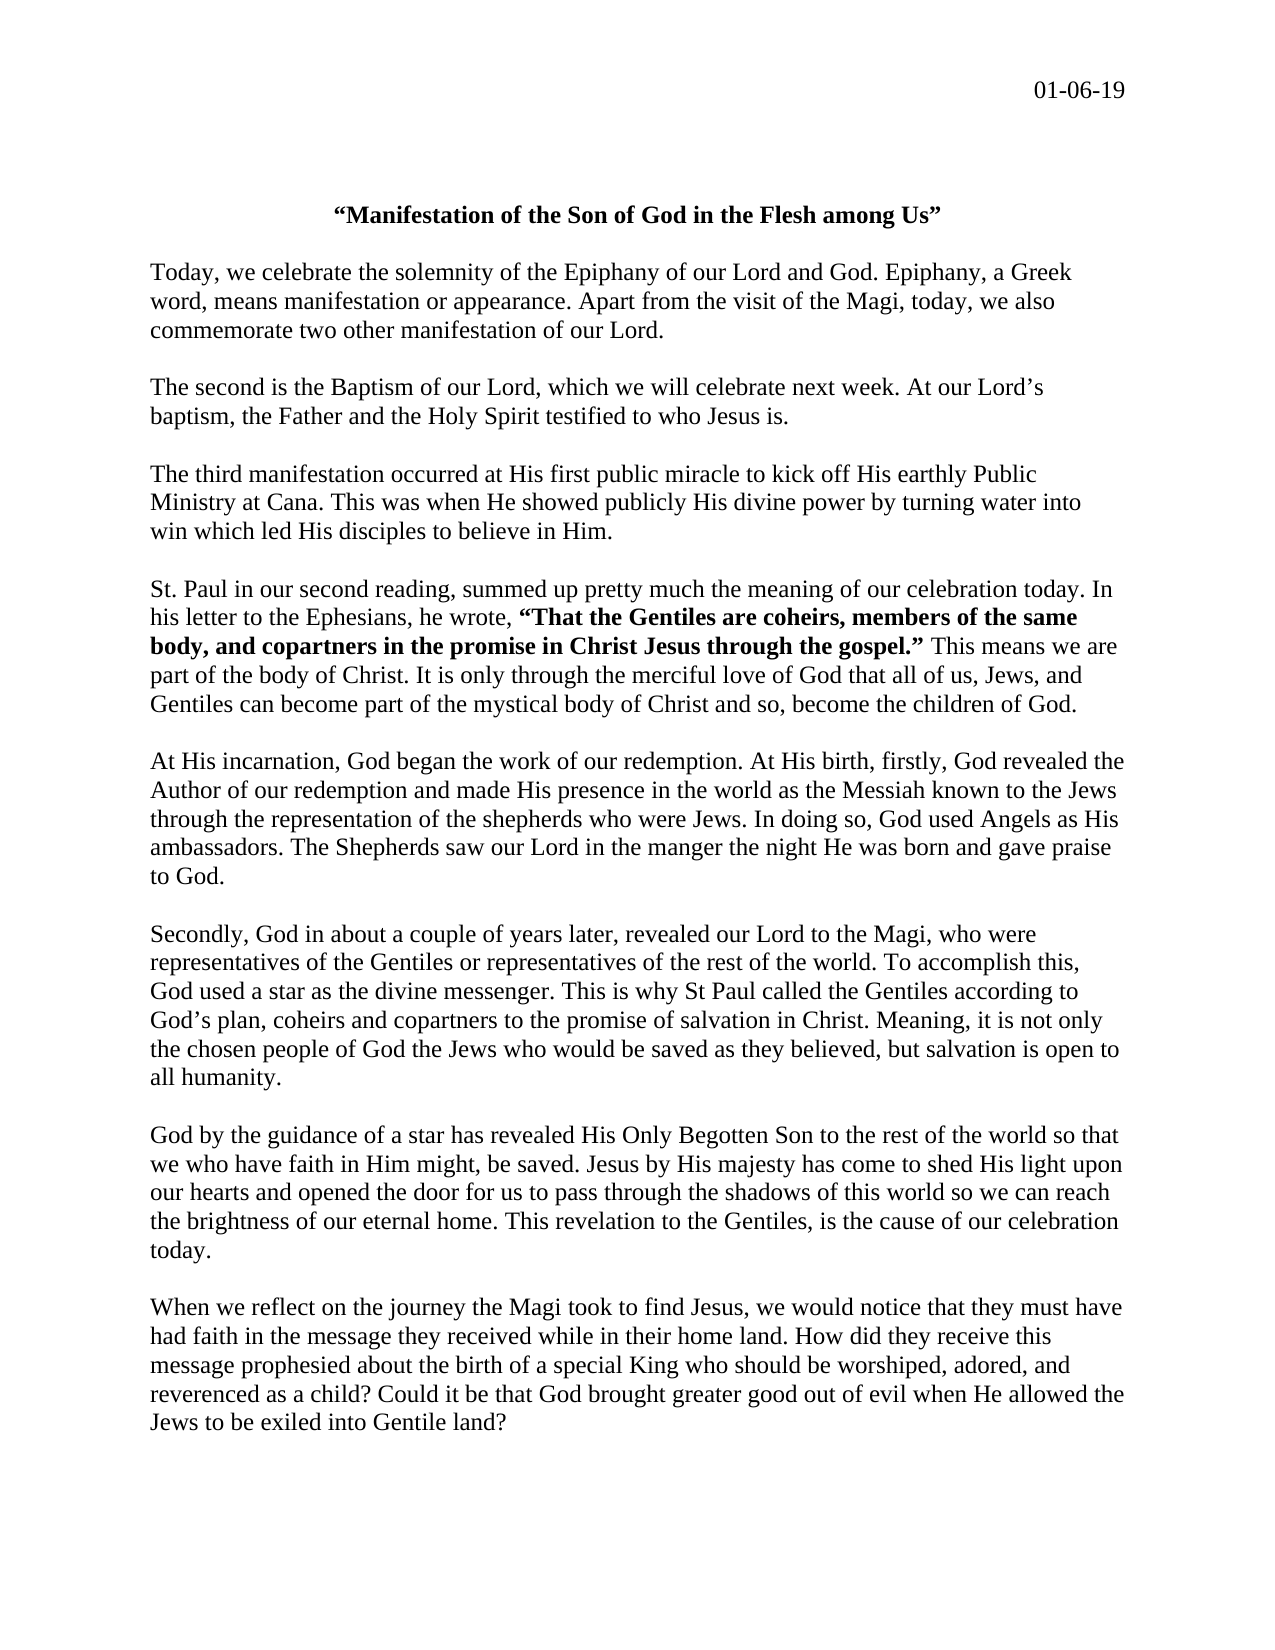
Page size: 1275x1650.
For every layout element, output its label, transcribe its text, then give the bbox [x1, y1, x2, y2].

text St. Paul in our second reading, summed up pretty much the meaning of our celebration today. In his letter to the Ephesians, he wrote, “That the Gentiles are coheirs, members of the same body, and copartners in the promise in Christ Jesus through the gospel.” This means we are part of the body of Christ. It is only through the merciful love of God that all of us, Jews, and Gentiles can become part of the mystical body of Christ and so, become the children of God. [150, 574, 1125, 717]
text The second is the Baptism of our Lord, which we will celebrate next week. At our Lord’s baptism, the Father and the Holy Spirit testified to who Jesus is. [150, 372, 1125, 430]
subtitle “Manifestation of the Son of God in the Flesh among Us” [150, 200, 1125, 229]
text When we reflect on the journey the Magi took to find Jesus, we would notice that they must have had faith in the message they received while in their home land. How did they receive this message prophesied about the birth of a special King who should be worshiped, adored, and reverenced as a child? Could it be that God brought greater good out of evil when He allowed the Jews to be exiled into Gentile land? [150, 1292, 1125, 1436]
text Secondly, God in about a couple of years later, revealed our Lord to the Magi, who were representatives of the Gentiles or representatives of the rest of the world. To accomplish this, God used a star as the divine messenger. This is why St Paul called the Gentiles according to God’s plan, coheirs and copartners to the promise of salvation in Christ. Meaning, it is not only the chosen people of God the Jews who would be saved as they believed, but salvation is open to all humanity. [150, 919, 1125, 1091]
text Today, we celebrate the solemnity of the Epiphany of our Lord and God. Epiphany, a Greek word, means manifestation or appearance. Apart from the visit of the Magi, today, we also commemorate two other manifestation of our Lord. [150, 257, 1125, 344]
text God by the guidance of a star has revealed His Only Begotten Son to the rest of the world so that we who have faith in Him might, be saved. Jesus by His majesty has come to shed His light upon our hearts and opened the door for us to pass through the shadows of this world so we can reach the brightness of our eternal home. This revelation to the Gentiles, is the cause of our celebration today. [150, 1120, 1125, 1264]
text The third manifestation occurred at His first public miracle to kick off His earthly Public Ministry at Cana. This was when He showed publicly His divine power by turning water into win which led His disciples to believe in Him. [150, 459, 1125, 545]
text At His incarnation, God began the work of our redemption. At His birth, firstly, God revealed the Author of our redemption and made His presence in the world as the Messiah known to the Jews through the representation of the shepherds who were Jews. In doing so, God used Angels as His ambassadors. The Shepherds saw our Lord in the manger the night He was born and gave praise to God. [150, 746, 1125, 890]
